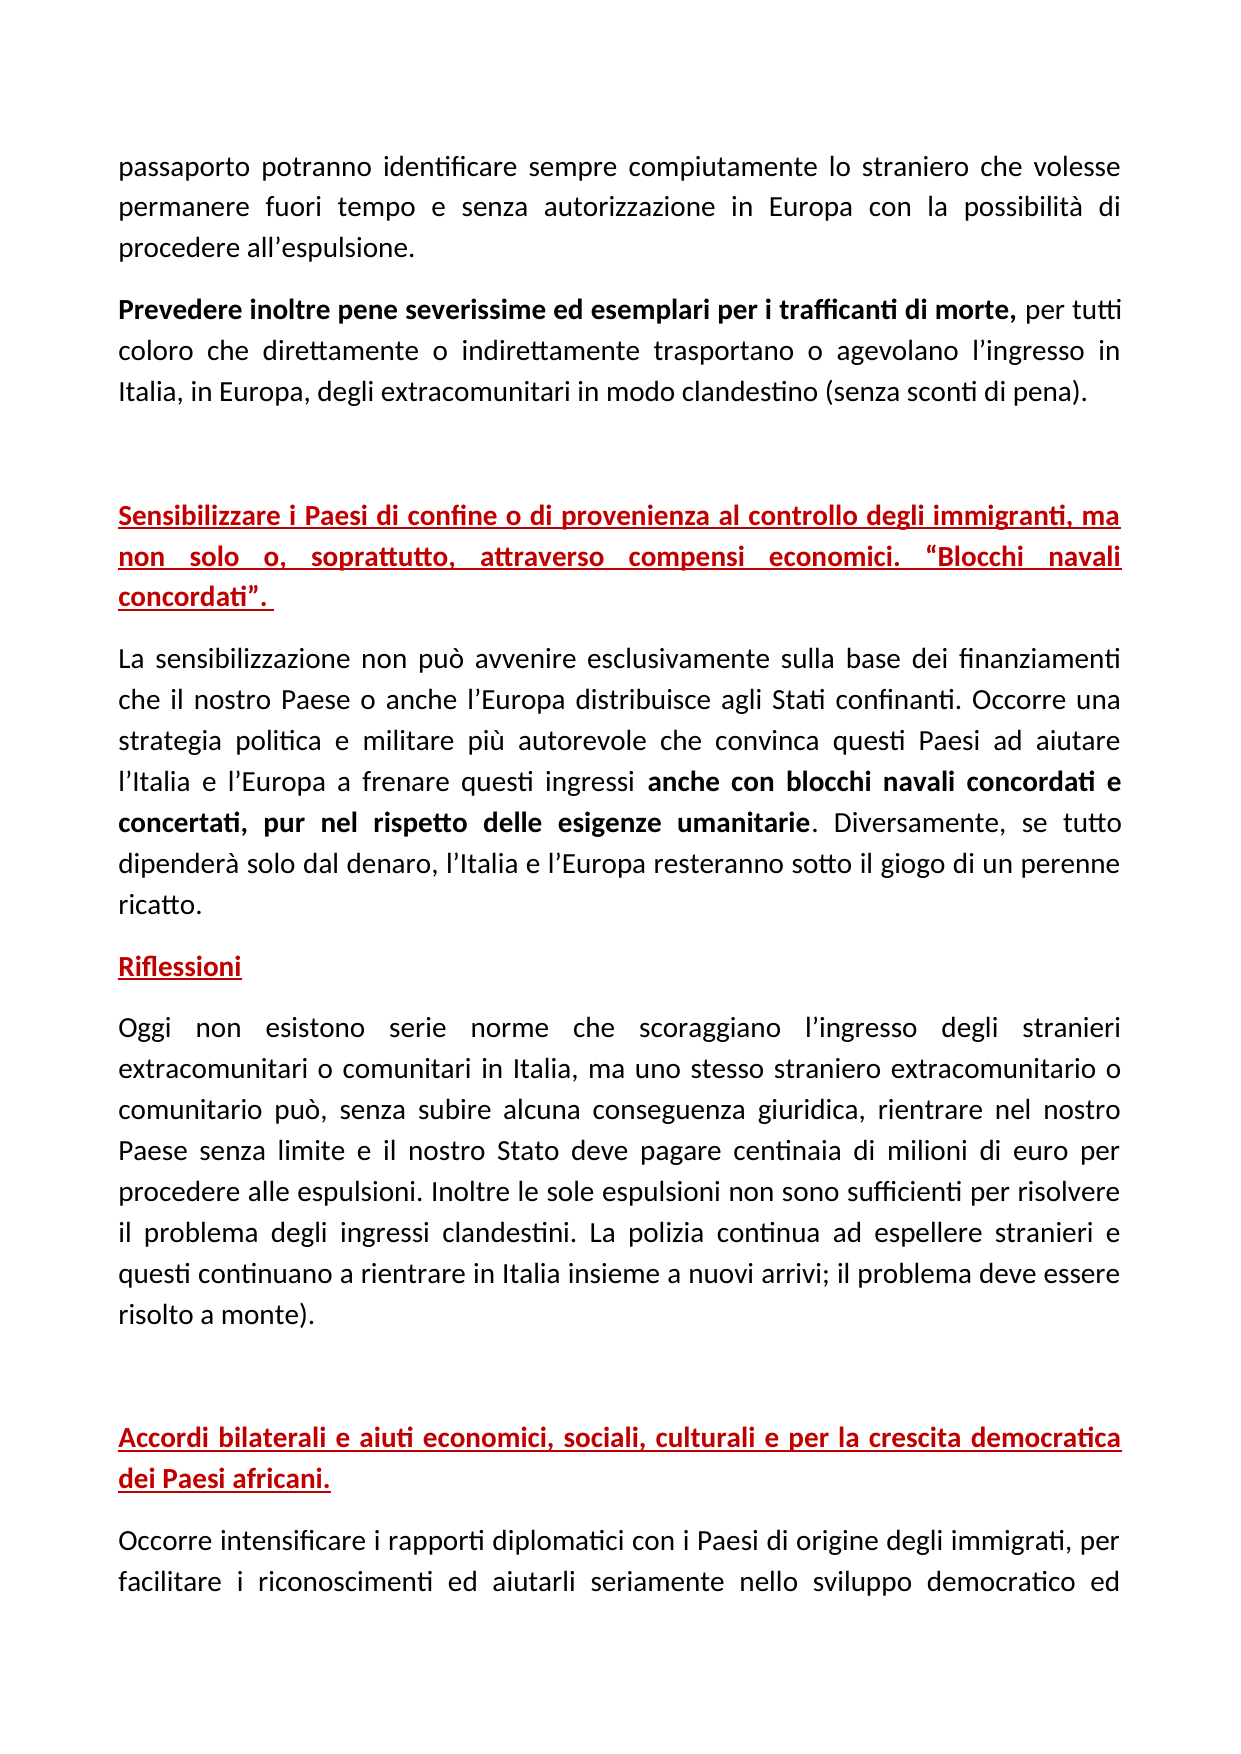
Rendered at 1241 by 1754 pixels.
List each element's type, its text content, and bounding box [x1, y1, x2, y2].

text Oggi non esistono serie norme che scoraggiano l’ingresso degli stranieri extracomunitari o comunitari in Italia, ma uno stesso straniero extracomunitario o comunitario può, senza subire alcuna conseguenza giuridica, rientrare nel nostro Paese senza limite e il nostro Stato deve pagare centinaia di milioni di euro per procedere alle espulsioni. Inoltre le sole espulsioni non sono sufficienti per risolvere il problema degli ingressi clandestini. La polizia continua ad espellere stranieri e questi continuano a rientrare in Italia insieme a nuovi arrivi; il problema deve essere risolto a monte). [118, 1009, 1122, 1332]
text passaporto potranno identificare sempre compiutamente lo straniero che volesse permanere fuori tempo e senza autorizzazione in Europa con la possibilità di procedere all’espulsione. [118, 148, 1122, 265]
text Prevedere inoltre pene severissime ed esemplari per i trafficanti di morte, per tutti coloro che direttamente o indirettamente trasportano o agevolano l’ingresso in Italia, in Europa, degli extracomunitari in modo clandestino (senza sconti di pena). [118, 291, 1122, 409]
text La sensibilizzazione non può avvenire esclusivamente sulla base dei finanziamenti che il nostro Paese o anche l’Europa distribuisce agli Stati confinanti. Occorre una strategia politica e militare più autorevole che convinca questi Paesi ad aiutare l’Italia e l’Europa a frenare questi ingressi anche con blocchi navali concordati e concertati, pur nel rispetto delle esigenze umanitarie. Diversamente, se tutto dipenderà solo dal denaro, l’Italia e l’Europa resteranno sotto il giogo di un perenne ricatto. [118, 640, 1122, 922]
text dei Paesi africani. [118, 1452, 1122, 1496]
text Sensibilizzare i Paesi di confine o di provenienza al controllo degli immigranti, ma non solo o, soprattutto, attraverso compensi economici. “Blocchi navali [118, 497, 1122, 568]
text concordati”. [118, 570, 1122, 614]
text Occorre intensificare i rapporti diplomatici con i Paesi di origine degli immigrati, per facilitare i riconoscimenti ed aiutarli seriamente nello sviluppo democratico ed [118, 1522, 1122, 1599]
text Riflessioni [118, 948, 1122, 983]
text Accordi bilaterali e aiuti economici, sociali, culturali e per la crescita democratica [118, 1419, 1122, 1450]
